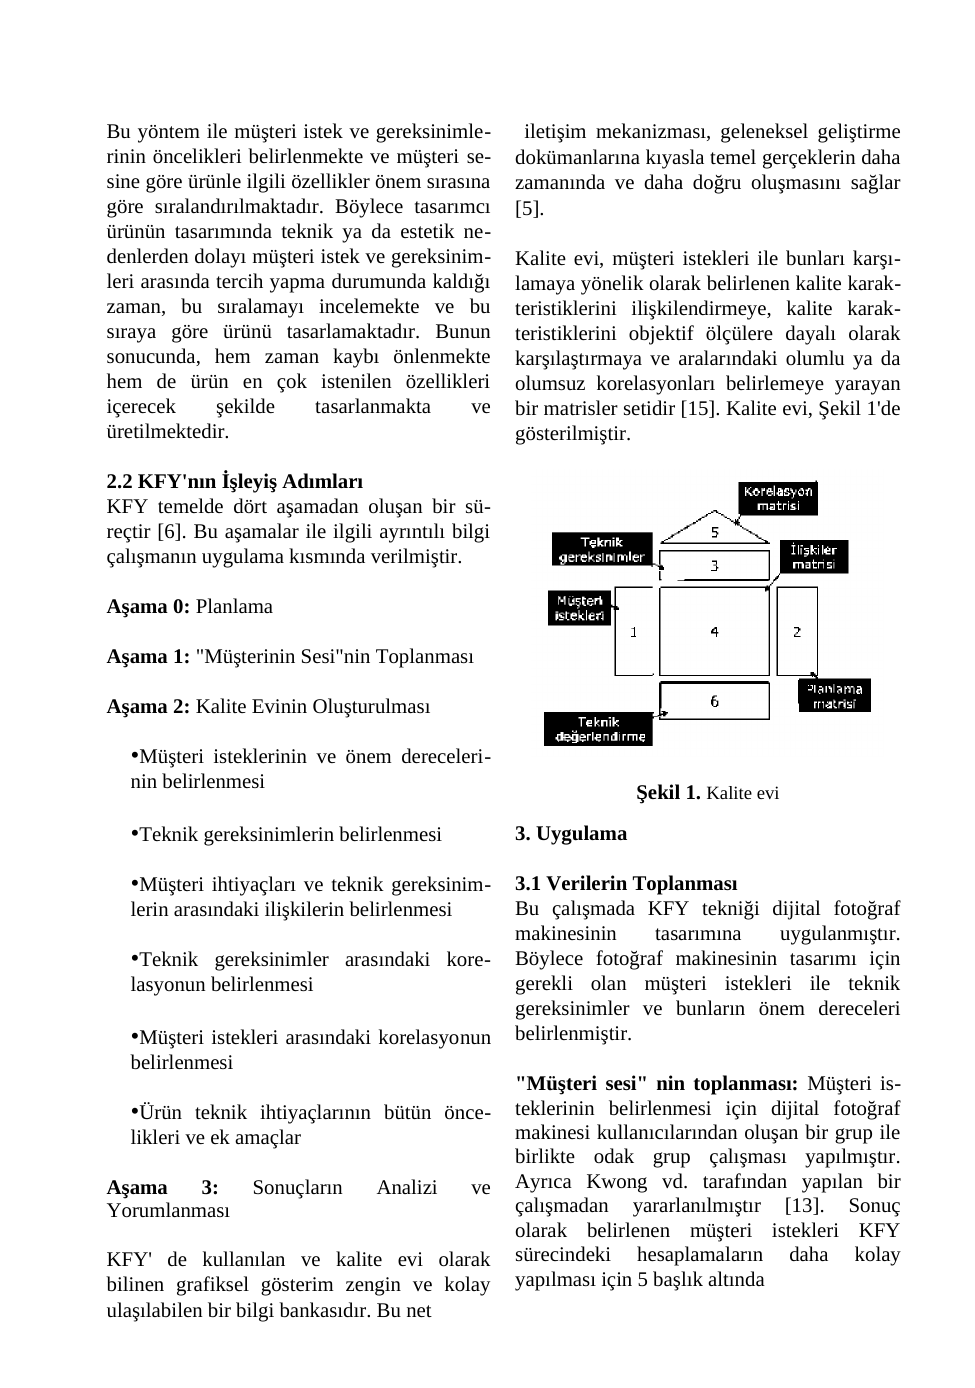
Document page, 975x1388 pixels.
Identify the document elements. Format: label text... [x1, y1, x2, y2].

text 3. Uygulama [515, 822, 901, 845]
list Teknik gereksinimlerin belirlenmesi [130, 819, 491, 847]
text iletişim meka­nizması, geleneksel geliştirme dokümanlarına kıyasla temel gerçeklerin daha zamanında ve daha doğru oluşmasını sağlar [5]. [515, 118, 901, 220]
list Müşteri istekleri arasındaki korelasyo­nun belirlenmesi [130, 1024, 491, 1074]
text 3.1 Verilerin Toplanması [515, 870, 901, 895]
text KFY temelde dört aşamadan oluşan bir sü­reçtir [6]. Bu aşamalar ile ilgili ayrıntılı bilgi çalışmanın uygulama kısmında verilmiştir. [106, 493, 491, 568]
text Kalite evi, müşteri istekleri ile bunları karşı­lamaya yönelik olarak belirlenen kalite karak­teristiklerini ilişkilendirmeye, kalite karak­teristiklerini objektif ölçülere dayalı olarak karşılaştırmaya ve aralarındaki olumlu ya da olumsuz korelasyonları belirlemeye yarayan bir matrisler setidir [15]. Kalite evi, Şekil 1'de gösterilmiştir. [515, 245, 901, 445]
picture [531, 469, 884, 757]
text "Müşteri sesi" nin toplanması: Müşteri is­teklerinin belirlenmesi için dijital fotoğraf makinesi kullanıcılarından oluşan bir grup ile birlikte odak grup çalışması yapılmıştır. Ayrıca Kwong vd. tarafından yapılan bir çalışmadan yararlanılmıştır [13]. Sonuç olarak belirlenen müşteri istekleri KFY sürecindeki hesaplama­ların daha kolay yapılması için 5 başlık altında [515, 1071, 901, 1291]
text Bu yöntem ile müşteri istek ve gereksinimle­rinin öncelikleri belirlenmekte ve müşteri se­sine göre ürünle ilgili özellikler önem sırasına göre sıralandırılmaktadır. Böylece tasarımcı ürünün tasarımında teknik ya da estetik ne­denlerden dolayı müşteri istek ve gereksinim­leri arasında tercih yapma durumunda kaldığı zaman, bu sıralamayı incelemekte ve bu sıraya göre ürünü tasarlamaktadır. Bunun sonucunda, hem zaman kaybı önlenmekte hem de ürün en çok istenilen özellikleri içerecek şekilde ta­sarlanmakta ve üretilmektedir. [106, 118, 491, 443]
text Aşama 1: "Müşterinin Sesi"nin Toplanması Aşama 2: Kalite Evinin Oluşturulması [106, 624, 491, 724]
list Müşteri ihtiyaçları ve teknik gereksinim­lerin arasındaki ilişkilerin belirlenmesi [130, 872, 491, 922]
list Ürün teknik ihtiyaçlarının bütün önce­likleri ve ek amaçlar [130, 1099, 491, 1149]
list Müşteri isteklerinin ve önem dereceleri­nin belirlenmesi [130, 743, 491, 793]
text Bu çalışmada KFY tekniği dijital fotoğraf ma­kinesinin tasarımına uygulanmıştır. Böylece fotoğraf makinesinin tasarımı için gerekli olan müşteri istekleri ile teknik gereksinimler ve bunların önem dereceleri belirlenmiştir. [515, 895, 901, 1045]
text Aşama 3: Sonuçların Analizi ve Yorumlanması [106, 1176, 491, 1222]
list Teknik gereksinimler arasındaki kore­lasyonun belirlenmesi [130, 947, 491, 997]
text KFY' de kullanılan ve kalite evi olarak bilinen grafiksel gösterim zengin ve kolay ulaşılabi­len bir bilgi bankasıdır. Bu net [106, 1246, 491, 1322]
text Şekil 1. Kalite evi [515, 781, 901, 804]
text 2.2 KFY'nın İşleyiş Adımları [106, 468, 491, 493]
text Aşama 0: Planlama [106, 574, 491, 624]
